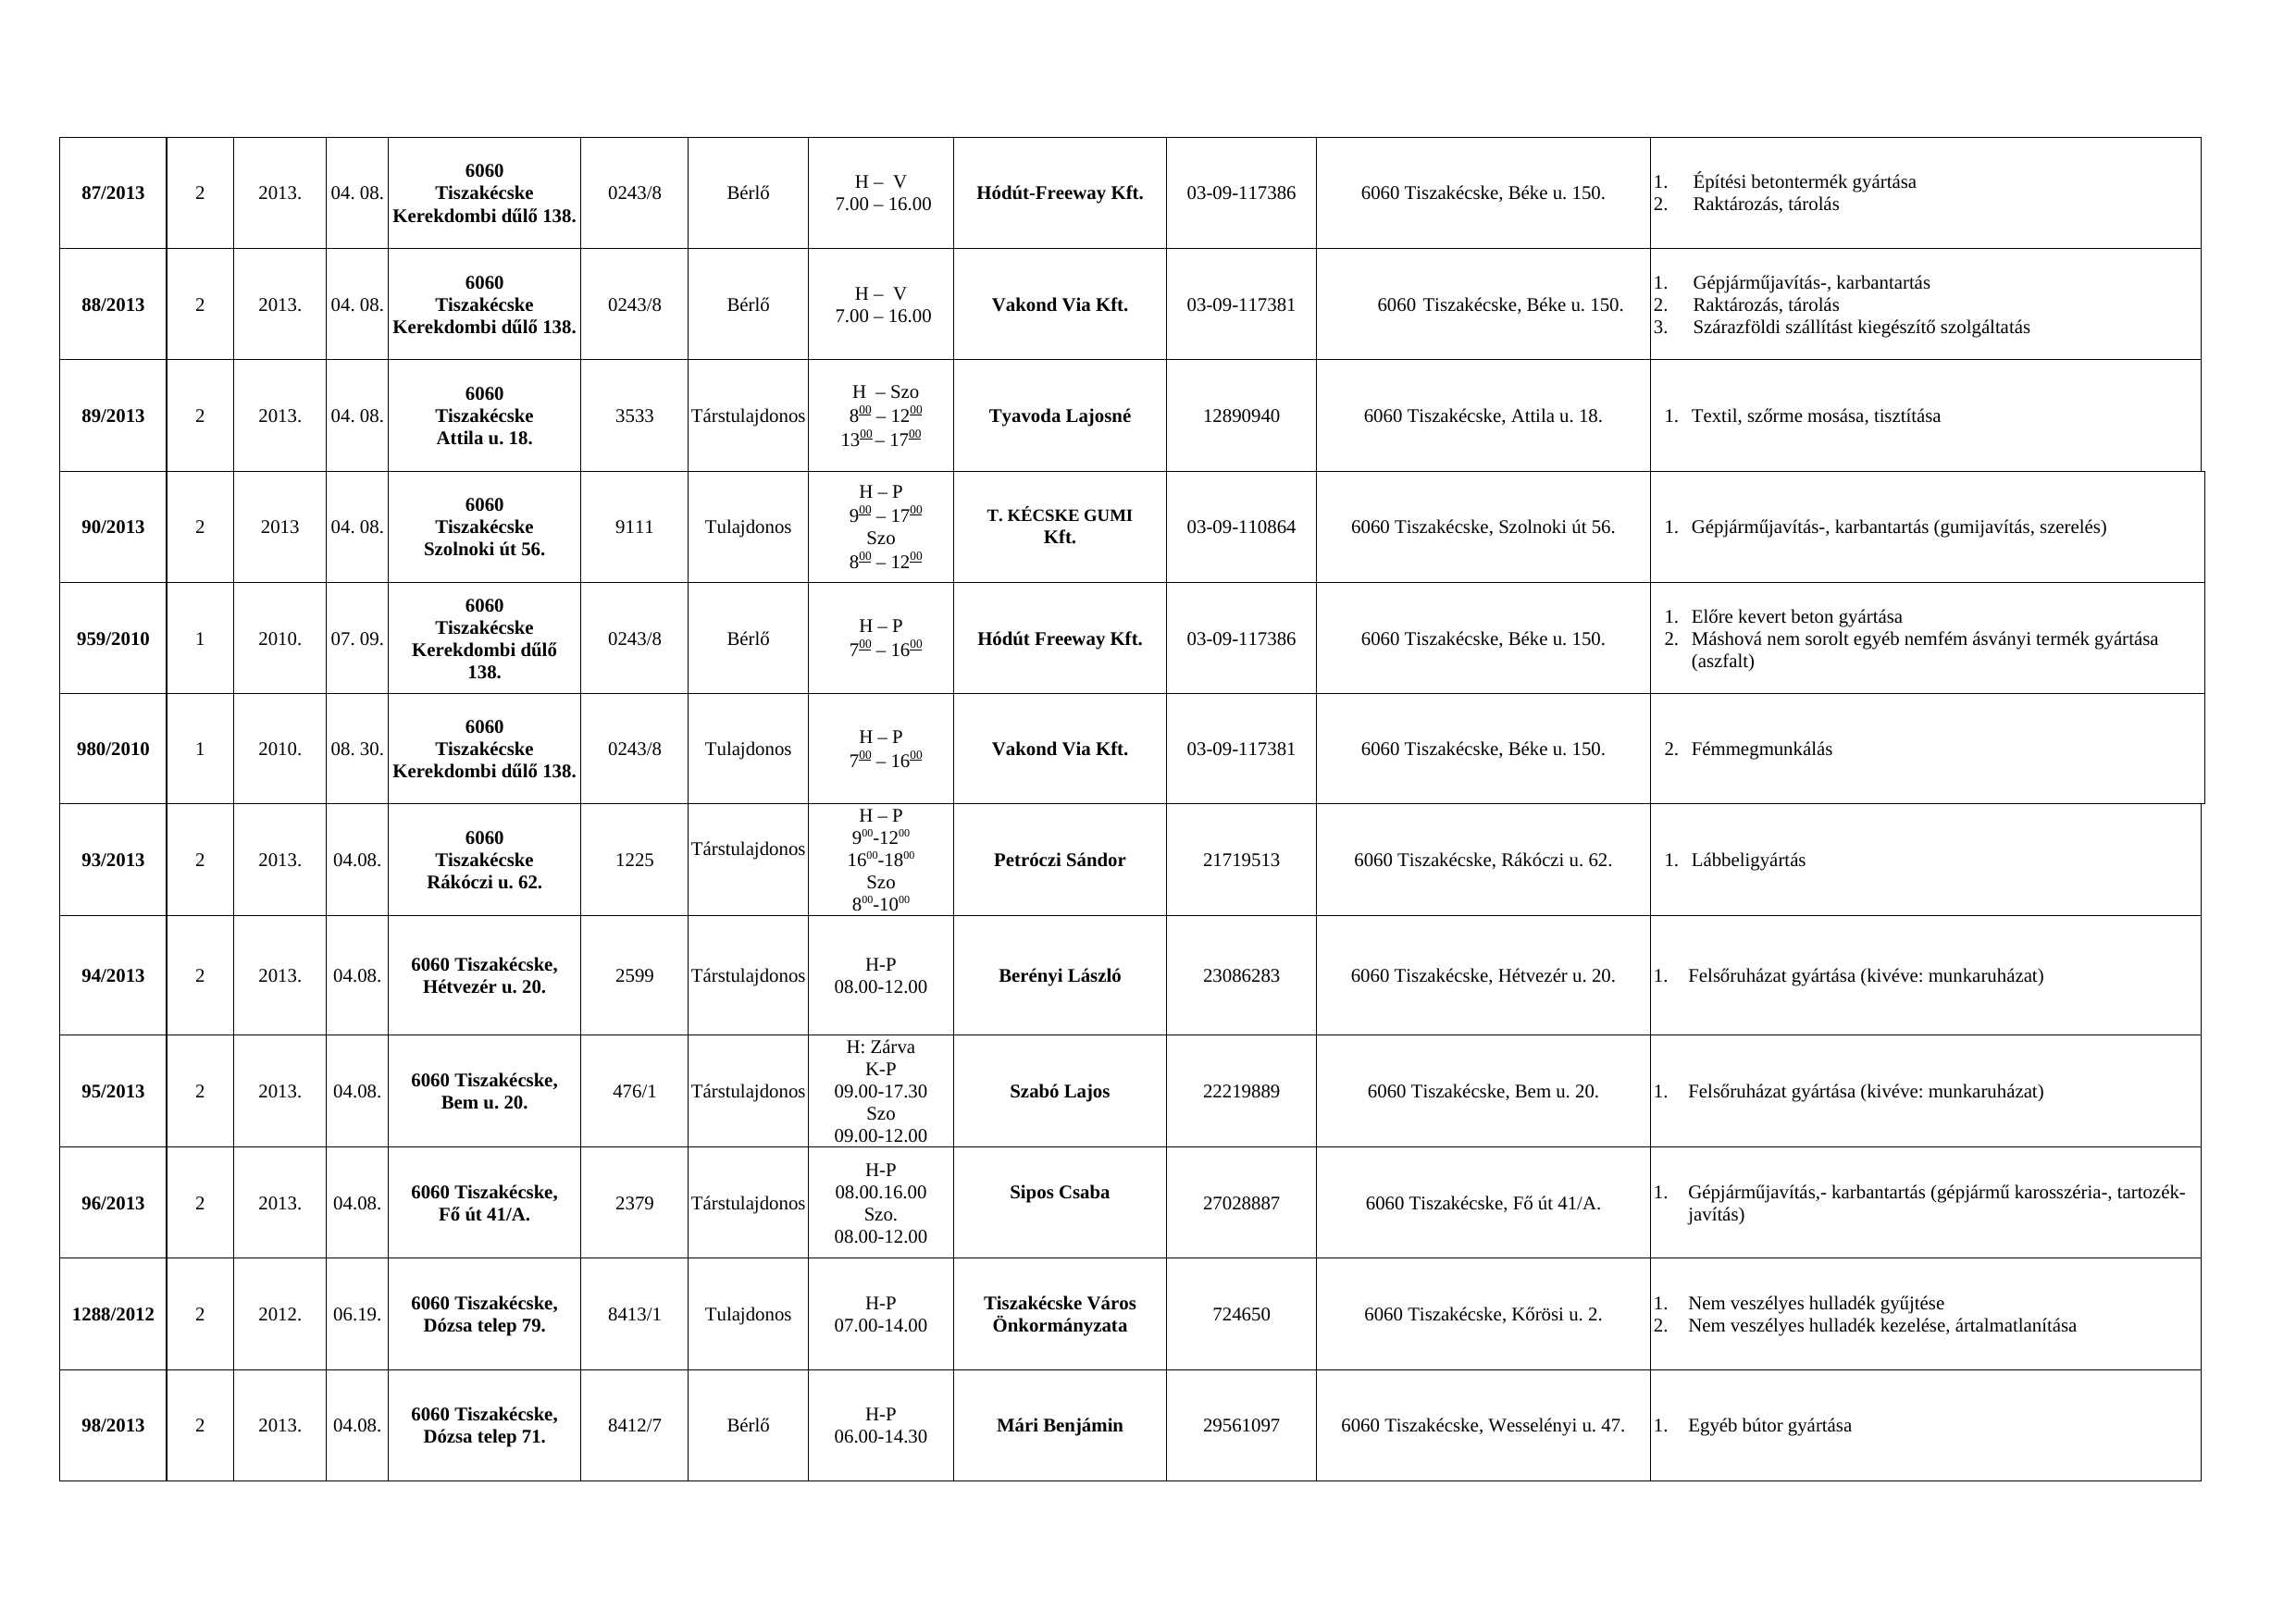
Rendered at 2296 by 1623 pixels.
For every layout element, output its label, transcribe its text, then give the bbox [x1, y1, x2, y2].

table_cell 6060 Tiszakécske, Attila u. 18. [1317, 360, 1650, 471]
table_cell 12890940 [1167, 360, 1316, 471]
table_cell 90/2013 [60, 472, 166, 582]
table_cell 6060 Tiszakécske, Rákóczi u. 62. [1317, 804, 1650, 915]
table_cell H – P 700 – 1600 [809, 583, 953, 693]
table_cell 0243/8 [581, 138, 688, 248]
table_cell [2202, 1258, 2295, 1369]
table_cell 0243/8 [581, 249, 688, 359]
table_cell 6060 Tiszakécske, Béke u. 150. [1317, 694, 1650, 803]
table_cell [2205, 471, 2295, 582]
table_cell 2379 [581, 1147, 688, 1258]
table_cell 0243/8 [581, 583, 688, 693]
table_cell 6060 Tiszakécske, Kőrösi u. 2. [1317, 1258, 1650, 1369]
table_cell Építési betontermék gyártása Raktározás, tárolás [1651, 138, 2201, 248]
table_cell 29561097 [1167, 1370, 1316, 1481]
table_cell 2013. [234, 249, 326, 359]
table_cell 2013. [234, 916, 326, 1035]
table_cell 2013. [234, 138, 326, 248]
table_cell Tiszakécske Város Önkormányzata [954, 1258, 1166, 1369]
table_cell Petróczi Sándor [954, 804, 1166, 915]
table_cell [2202, 803, 2295, 915]
table_cell Felsőruházat gyártása (kivéve: munkaruházat) [1651, 1035, 2201, 1146]
table_cell 95/2013 [60, 1035, 166, 1146]
table_cell 03-09-110864 [1167, 472, 1316, 582]
table_cell 6060 Tiszakécske Szolnoki út 56. [389, 472, 580, 582]
table_cell 21719513 [1167, 804, 1316, 915]
table_cell T. KÉCSKE GUMI Kft. [954, 472, 1166, 582]
table_cell 88/2013 [60, 249, 166, 359]
table_cell Gépjárműjavítás-, karbantartás (gumijavítás, szerelés) [1651, 472, 2204, 582]
table_cell Hódút Freeway Kft. [954, 583, 1166, 693]
table_cell 2010. [234, 583, 326, 693]
table_cell 2013. [234, 1035, 326, 1146]
table_cell Gépjárműjavítás-, karbantartás Raktározás, tárolás Szárazföldi szállítást kiegészítő szolgáltatás [1651, 249, 2201, 359]
table_cell 2013. [234, 1370, 326, 1481]
table_cell 6060 Tiszakécske, Bem u. 20. [389, 1035, 580, 1146]
table_cell 03-09-117381 [1167, 694, 1316, 803]
table_cell 03-09-117386 [1167, 138, 1316, 248]
table_cell 6060 Tiszakécske, Dózsa telep 79. [389, 1258, 580, 1369]
table_cell Tulajdonos [689, 694, 808, 803]
table_cell 6060 Tiszakécske, Wesselényi u. 47. [1317, 1370, 1650, 1481]
table_cell H – P 900 – 1700 Szo 800 – 1200 [809, 472, 953, 582]
table_cell 6060 Tiszakécske Kerekdombi dűlő 138. [389, 138, 580, 248]
table_cell Textil, szőrme mosása, tisztítása [1651, 360, 2201, 471]
table_cell 6060 Tiszakécske, Fő út 41/A. [389, 1147, 580, 1258]
table_cell 6060 Tiszakécske Kerekdombi dűlő 138. [389, 694, 580, 803]
table_cell 6060 Tiszakécske Kerekdombi dűlő 138. [389, 249, 580, 359]
table_cell Felsőruházat gyártása (kivéve: munkaruházat) [1651, 916, 2201, 1035]
table_cell 2013. [234, 804, 326, 915]
table_cell [2202, 1035, 2295, 1146]
table_cell 8413/1 [581, 1258, 688, 1369]
table_cell Fémmegmunkálás [1651, 694, 2204, 803]
table_cell 2 [168, 1370, 233, 1481]
table_cell [2205, 582, 2295, 693]
table_cell 1288/2012 [60, 1258, 166, 1369]
table_cell Bérlő [689, 583, 808, 693]
table_cell 98/2013 [60, 1370, 166, 1481]
table_cell 04.08. [327, 1035, 388, 1146]
table_cell 94/2013 [60, 916, 166, 1035]
table_cell Hódút-Freeway Kft. [954, 138, 1166, 248]
table_cell Társtulajdonos [689, 1035, 808, 1146]
table_cell H – P 900-1200 1600-1800 Szo 800-1000 [809, 804, 953, 915]
table_cell 03-09-117381 [1167, 249, 1316, 359]
table_cell 3533 [581, 360, 688, 471]
table_cell Gépjárműjavítás,- karbantartás (gépjármű karosszéria-, tartozék-javítás) [1651, 1147, 2201, 1258]
table_cell [2202, 248, 2295, 359]
table_cell 2012. [234, 1258, 326, 1369]
table_cell 2 [168, 138, 233, 248]
table_cell 2 [168, 360, 233, 471]
table_cell 6060 Tiszakécske, Hétvezér u. 20. [389, 916, 580, 1035]
table_cell 2 [168, 804, 233, 915]
table_cell Tulajdonos [689, 472, 808, 582]
table_cell 27028887 [1167, 1147, 1316, 1258]
table_cell Társtulajdonos [689, 360, 808, 471]
table_cell 6060 Tiszakécske, Hétvezér u. 20. [1317, 916, 1650, 1035]
table_cell 2010. [234, 694, 326, 803]
table_cell 04. 08. [327, 360, 388, 471]
table_cell 2 [168, 916, 233, 1035]
table_cell H – V 7.00 – 16.00 [809, 249, 953, 359]
table_cell H-P 07.00-14.00 [809, 1258, 953, 1369]
table_cell Társtulajdonos [689, 804, 808, 915]
table_cell 2 [168, 1258, 233, 1369]
table_cell 6060 Tiszakécske, Dózsa telep 71. [389, 1370, 580, 1481]
table_cell 6060 Tiszakécske Rákóczi u. 62. [389, 804, 580, 915]
table_cell [2202, 359, 2295, 471]
table_cell 980/2010 [60, 694, 166, 803]
table_cell Nem veszélyes hulladék gyűjtése Nem veszélyes hulladék kezelése, ártalmatlanítása [1651, 1258, 2201, 1369]
table_cell [2205, 693, 2295, 803]
table_cell Mári Benjámin [954, 1370, 1166, 1481]
table_cell Tulajdonos [689, 1258, 808, 1369]
table_cell Egyéb bútor gyártása [1651, 1370, 2201, 1481]
table_cell Bérlő [689, 138, 808, 248]
table_cell Bérlő [689, 249, 808, 359]
table_cell 476/1 [581, 1035, 688, 1146]
table_cell 1225 [581, 804, 688, 915]
table_cell Bérlő [689, 1370, 808, 1481]
table_cell 04.08. [327, 916, 388, 1035]
table_cell 22219889 [1167, 1035, 1316, 1146]
table_cell 2013 [234, 472, 326, 582]
table_cell 6060 Tiszakécske, Béke u. 150. [1317, 583, 1650, 693]
table_cell Sipos Csaba [954, 1147, 1166, 1258]
table_cell [2202, 137, 2295, 248]
table_cell 23086283 [1167, 916, 1316, 1035]
table_cell [2202, 915, 2295, 1035]
table_cell 04. 08. [327, 472, 388, 582]
table_cell 959/2010 [60, 583, 166, 693]
table_cell H – V 7.00 – 16.00 [809, 138, 953, 248]
table_cell Vakond Via Kft. [954, 694, 1166, 803]
table_cell Társtulajdonos [689, 916, 808, 1035]
table_cell H: Zárva K-P 09.00-17.30 Szo 09.00-12.00 [809, 1035, 953, 1146]
table_cell 1 [168, 694, 233, 803]
table_cell 08. 30. [327, 694, 388, 803]
table_cell 2 [168, 249, 233, 359]
table_cell 8412/7 [581, 1370, 688, 1481]
table_cell Szabó Lajos [954, 1035, 1166, 1146]
table_cell 6060 Tiszakécske Kerekdombi dűlő 138. [389, 583, 580, 693]
table_cell 2 [168, 472, 233, 582]
table_cell Tyavoda Lajosné [954, 360, 1166, 471]
table_cell Berényi László [954, 916, 1166, 1035]
table_cell 6060 Tiszakécske, Fő út 41/A. [1317, 1147, 1650, 1258]
table_cell 87/2013 [60, 138, 166, 248]
table_cell 93/2013 [60, 804, 166, 915]
table_cell 2013. [234, 360, 326, 471]
table_cell 2 [168, 1147, 233, 1258]
table_cell 2 [168, 1035, 233, 1146]
table_cell 6060 Tiszakécske Attila u. 18. [389, 360, 580, 471]
table_cell 2599 [581, 916, 688, 1035]
table_cell 07. 09. [327, 583, 388, 693]
table_cell [2202, 1369, 2295, 1481]
table_cell 96/2013 [60, 1147, 166, 1258]
table_cell 0243/8 [581, 694, 688, 803]
table_cell [2202, 1146, 2295, 1258]
table_cell H-P 08.00.16.00 Szo. 08.00-12.00 [809, 1147, 953, 1258]
table_cell 6060 Tiszakécske, Bem u. 20. [1317, 1035, 1650, 1146]
table_cell Előre kevert beton gyártása Máshová nem sorolt egyéb nemfém ásványi termék gyártása (aszfalt) [1651, 583, 2204, 693]
table_cell Lábbeligyártás [1651, 804, 2201, 915]
table_cell 06.19. [327, 1258, 388, 1369]
table_cell 04.08. [327, 1147, 388, 1258]
table_cell 724650 [1167, 1258, 1316, 1369]
table_cell 04.08. [327, 804, 388, 915]
table_cell 6060 Tiszakécske, Béke u. 150. [1317, 138, 1650, 248]
table_cell 04.08. [327, 1370, 388, 1481]
table_cell H-P 08.00-12.00 [809, 916, 953, 1035]
table_cell 04. 08. [327, 138, 388, 248]
table_cell 04. 08. [327, 249, 388, 359]
table_cell H – P 700 – 1600 [809, 694, 953, 803]
table_cell 03-09-117386 [1167, 583, 1316, 693]
table_cell 1 [168, 583, 233, 693]
table_cell H – Szo 800 – 1200 1300 – 1700 [809, 360, 953, 471]
table_cell Vakond Via Kft. [954, 249, 1166, 359]
table_cell H-P 06.00-14.30 [809, 1370, 953, 1481]
table_cell Tiszakécske, Béke u. 150. [1317, 249, 1650, 359]
table_cell Társtulajdonos [689, 1147, 808, 1258]
table_cell 89/2013 [60, 360, 166, 471]
table_cell 6060 Tiszakécske, Szolnoki út 56. [1317, 472, 1650, 582]
table_cell 2013. [234, 1147, 326, 1258]
table_cell 9111 [581, 472, 688, 582]
